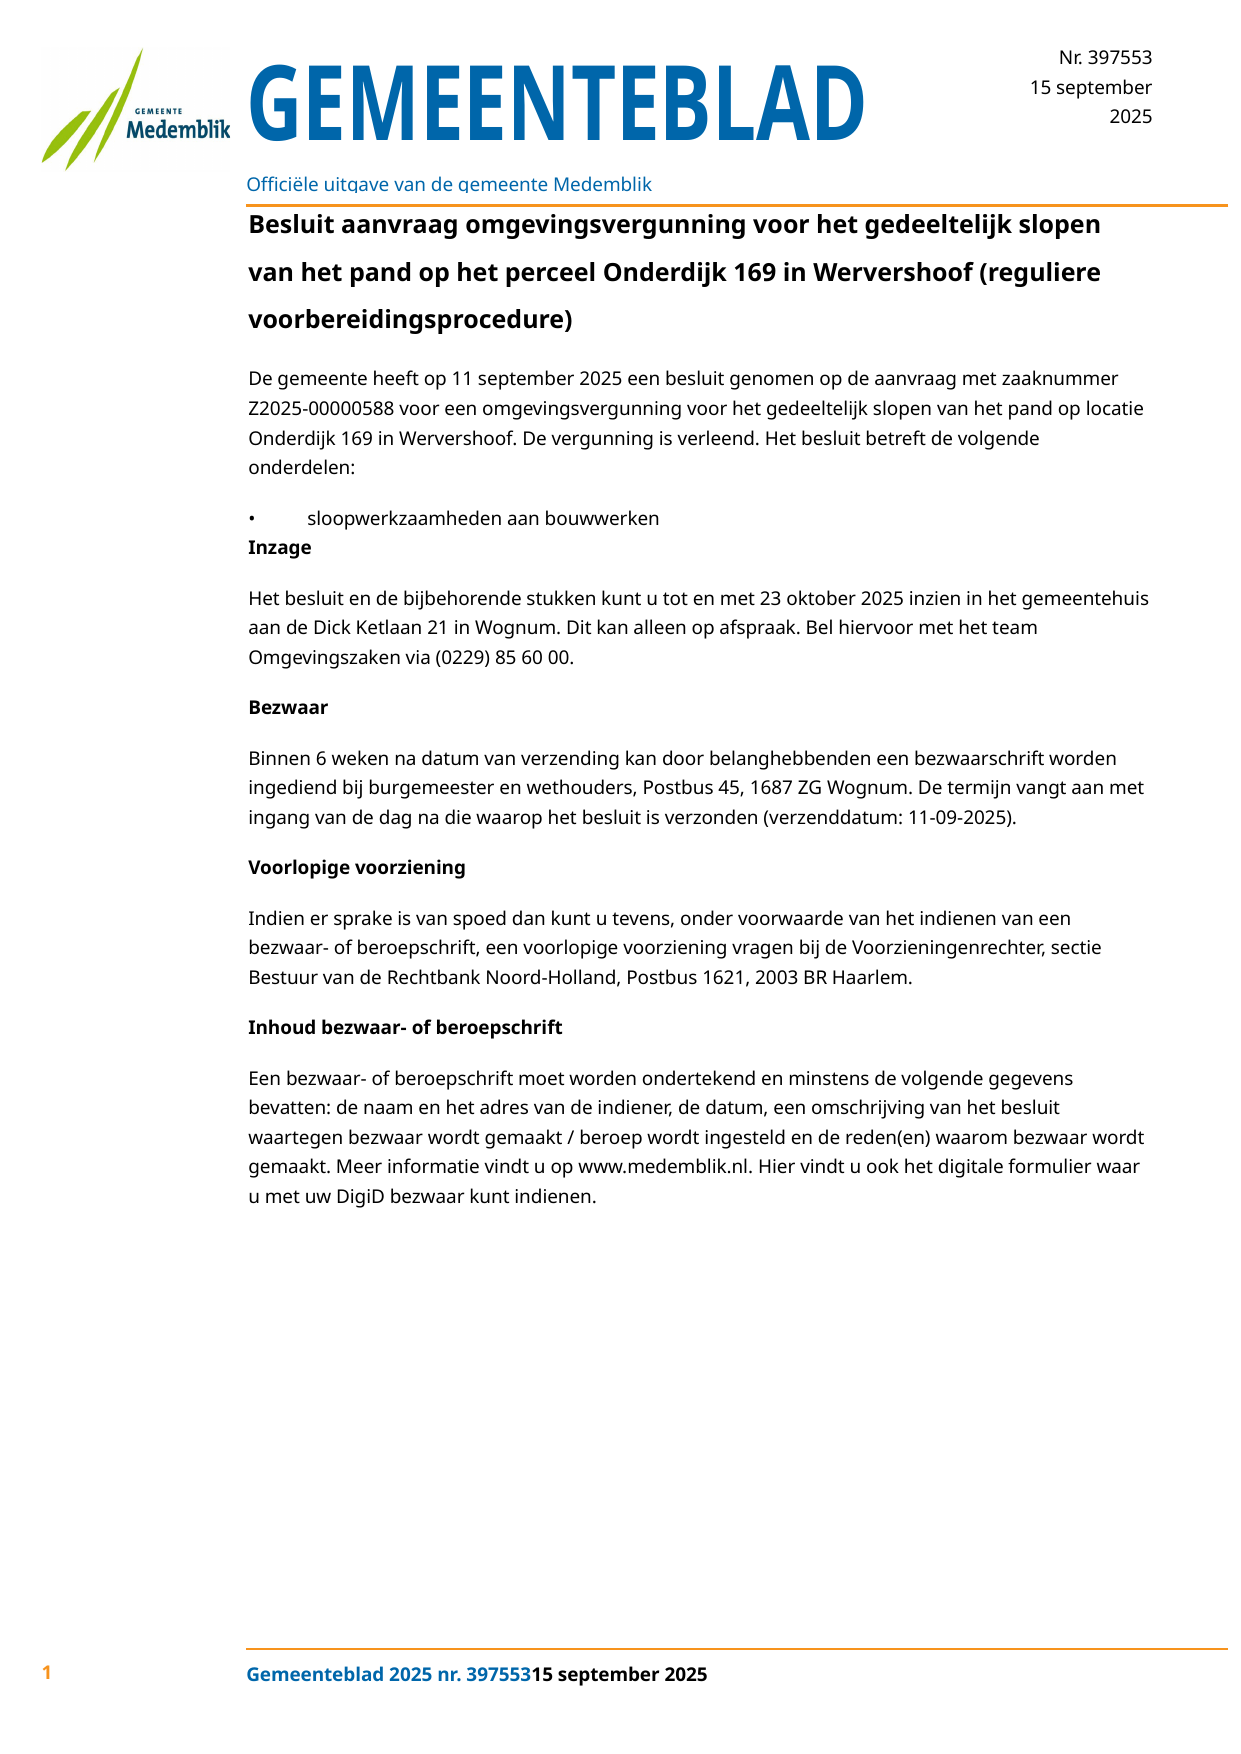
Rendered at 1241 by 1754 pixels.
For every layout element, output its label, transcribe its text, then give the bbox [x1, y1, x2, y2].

text Binnen 6 weken na datum van verzending kan door belanghebbenden een bezwaarschrift worden ingediend bij burgemeester en wethouders, Postbus 45, 1687 ZG Wognum. De termijn vangt aan met ingang van de dag na die waarop het besluit is verzonden (verzenddatum: 11-09-2025). [248, 745, 1152, 829]
text Besluit aanvraag omgevingsvergunning voor het gedeeltelijk slopen van het pand op het perceel Onderdijk 169 in Wervershoof (reguliere voorbereidingsprocedure) [248, 207, 1152, 336]
text Een bezwaar- of beroepschrift moet worden ondertekend en minstens de volgende gegevens bevatten: de naam en het adres van de indiener, de datum, een omschrijving van het besluit waartegen bezwaar wordt gemaakt / beroep wordt ingesteld en de reden(en) waarom bezwaar wordt gemaakt. Meer informatie vindt u op www.medemblik.nl. Hier vindt u ook het digitale formulier waar u met uw DigiD bezwaar kunt indienen. [248, 1065, 1152, 1209]
text Voorlopige voorziening [248, 854, 1152, 880]
text Indien er sprake is van spoed dan kunt u tevens, onder voorwaarde van het indienen van een bezwaar- of beroepschrift, een voorlopige voorziening vragen bij de Voorzieningenrechter, sectie Bestuur van de Rechtbank Noord-Holland, Postbus 1621, 2003 BR Haarlem. [248, 905, 1152, 989]
text Inzage [248, 534, 1152, 560]
text De gemeente heeft op 11 september 2025 een besluit genomen op de aanvraag met zaaknummer Z2025-00000588 voor een omgevingsvergunning voor het gedeeltelijk slopen van het pand op locatie Onderdijk 169 in Wervershoof. De vergunning is verleend. Het besluit betreft de volgende onderdelen: [248, 366, 1152, 480]
picture [41, 47, 231, 172]
list sloopwerkzaamheden aan bouwwerken [248, 505, 1152, 530]
text Het besluit en de bijbehorende stukken kunt u tot en met 23 oktober 2025 inzien in het gemeentehuis aan de Dick Ketlaan 21 in Wognum. Dit kan alleen op afspraak. Bel hiervoor met het team Omgevingszaken via (0229) 85 60 00. [248, 585, 1152, 669]
text Inhoud bezwaar- of beroepschrift [248, 1014, 1152, 1040]
text Bezwaar [248, 694, 1152, 720]
